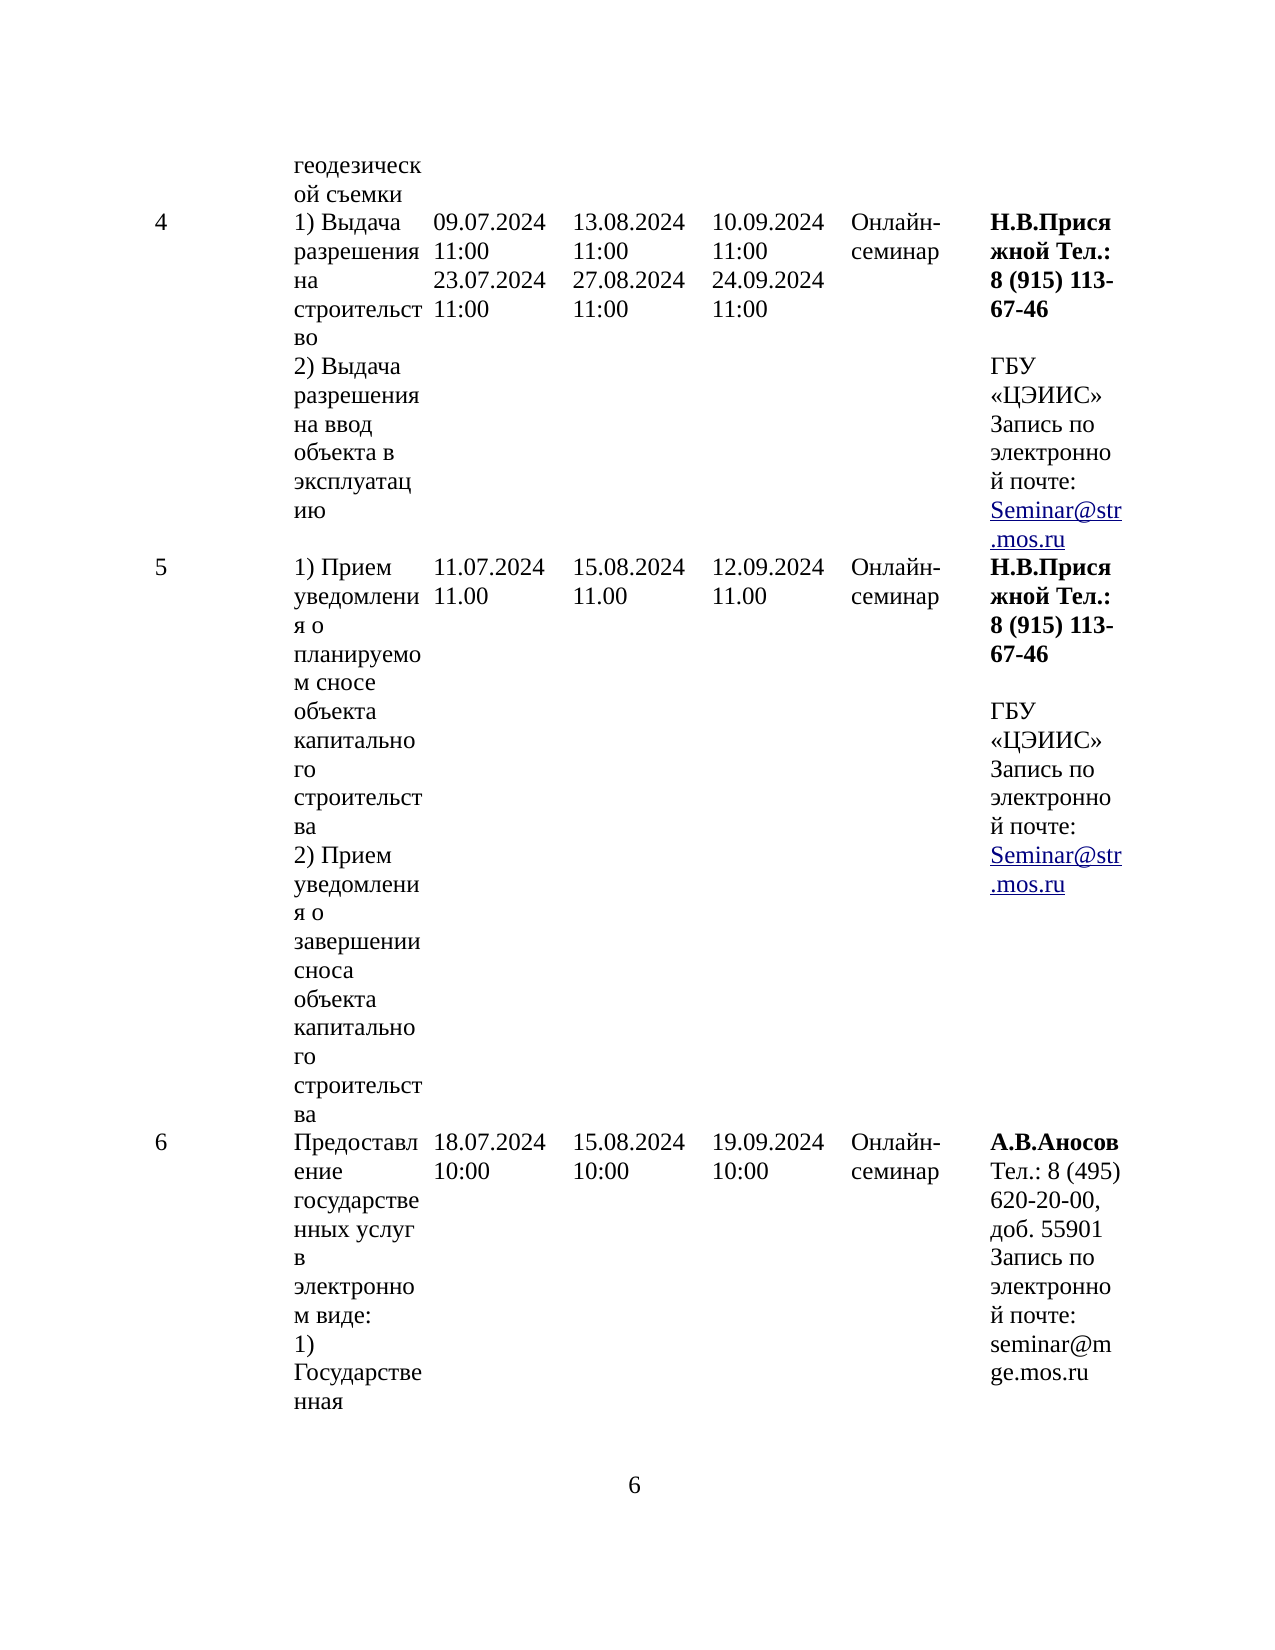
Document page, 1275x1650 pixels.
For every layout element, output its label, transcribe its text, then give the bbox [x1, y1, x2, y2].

table_cell Н.В.Присяжной Тел.: 8 (915) 113-67-46 ГБУ «ЦЭИИС» Запись по электронной почте: Seminar@str.mos.ru [986, 553, 1125, 1127]
table_cell 11.07.2024 11.00 [429, 553, 568, 1127]
table_cell 12.09.2024 11.00 [707, 553, 846, 1127]
table_cell 15.08.2024 11.00 [568, 553, 707, 1127]
table_cell 19.09.2024 10:00 [707, 1128, 846, 1415]
table_cell Онлайн-семинар [846, 553, 986, 1127]
table_cell Онлайн-семинар [846, 208, 986, 552]
table_cell 10.09.2024 11:00 24.09.2024 11:00 [707, 208, 846, 552]
table_cell Предоставление государственных услуг в электронном виде: 1) Государственная [289, 1128, 428, 1415]
table_cell 5 [150, 553, 289, 1127]
table_cell 1) Прием уведомления о планируемом сносе объекта капитального строительства 2) Прием уведомления о завершении сноса объекта капитального строительства [289, 553, 428, 1127]
table_cell А.В.Аносов Тел.: 8 (495) 620-20-00, доб. 55901 Запись по электронной почте: seminar@mge.mos.ru [986, 1128, 1125, 1415]
table_cell [429, 150, 568, 207]
table_cell [707, 150, 846, 207]
table_cell Н.В.Присяжной Тел.: 8 (915) 113-67-46 ГБУ «ЦЭИИС» Запись по электронной почте: Seminar@str.mos.ru [986, 208, 1125, 552]
table_cell Онлайн-семинар [846, 1128, 986, 1415]
table_cell [846, 150, 986, 207]
table_cell геодезической съемки [289, 150, 428, 207]
table_cell 13.08.2024 11:00 27.08.2024 11:00 [568, 208, 707, 552]
table_cell [568, 150, 707, 207]
table_cell 15.08.2024 10:00 [568, 1128, 707, 1415]
table_cell 18.07.2024 10:00 [429, 1128, 568, 1415]
table_cell 6 [150, 1128, 289, 1415]
table_cell 4 [150, 208, 289, 552]
table_cell 1) Выдача разрешения на строительство 2) Выдача разрешения на ввод объекта в эксплуатацию [289, 208, 428, 552]
table_cell [150, 150, 289, 207]
table_cell 09.07.2024 11:00 23.07.2024 11:00 [429, 208, 568, 552]
